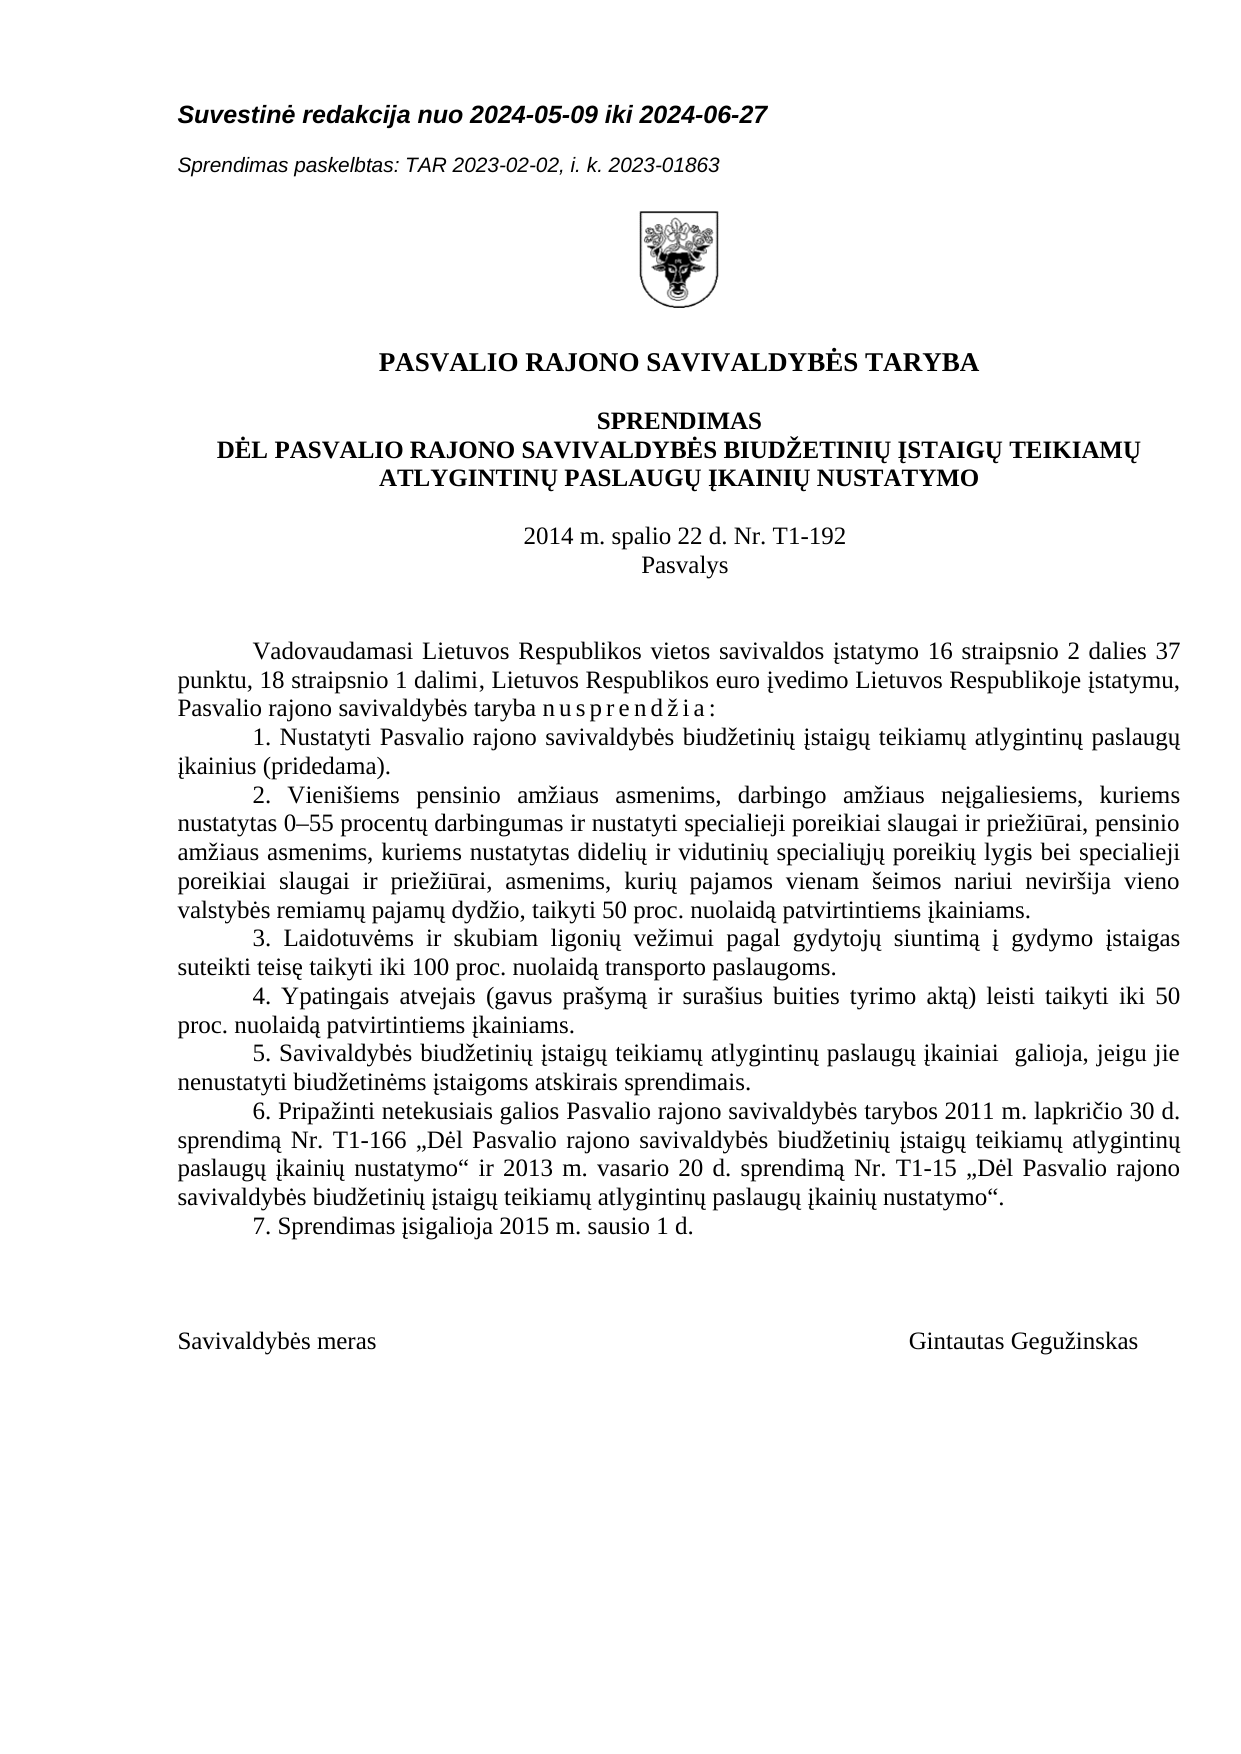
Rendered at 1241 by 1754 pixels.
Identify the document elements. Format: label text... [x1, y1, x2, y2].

text Pasvalio rajono savivaldybės taryba [177, 346, 1181, 377]
text 3. Laidotuvėms ir skubiam ligonių vežimui pagal gydytojų siuntimą į gydymo įstaigas suteikti teisę taikyti iki 100 proc. nuolaidą transporto paslaugoms. [177, 923, 1181, 981]
text Vadovaudamasi Lietuvos Respublikos vietos savivaldos įstatymo 16 straipsnio 2 dalies 37 punktu, 18 straipsnio 1 dalimi, Lietuvos Respublikos euro įvedimo Lietuvos Respublikoje įstatymu, Pasvalio rajono savivaldybės taryba nusprendžia: [177, 636, 1181, 722]
text Sprendimas paskelbtas: TAR 2023-02-02, i. k. 2023-01863 [177, 153, 1181, 177]
text 4. Ypatingais atvejais (gavus prašymą ir surašius buities tyrimo aktą) leisti taikyti iki 50 proc. nuolaidą patvirtintiems įkainiams. [177, 981, 1181, 1038]
text 6. Pripažinti netekusiais galios Pasvalio rajono savivaldybės tarybos 2011 m. lapkričio 30 d. sprendimą Nr. T1-166 „Dėl Pasvalio rajono savivaldybės biudžetinių įstaigų teikiamų atlygintinų paslaugų įkainių nustatymo“ ir 2013 m. vasario 20 d. sprendimą Nr. T1-15 „Dėl Pasvalio rajono savivaldybės biudžetinių įstaigų teikiamų atlygintinų paslaugų įkainių nustatymo“. [177, 1096, 1181, 1211]
text Savivaldybės meras Gintautas Gegužinskas [177, 1326, 1181, 1355]
text 7. Sprendimas įsigalioja 2015 m. sausio 1 d. [177, 1211, 1181, 1240]
text DĖL PASVALIO RAJONO SAVIVALDYBĖS BIUDŽETINIŲ ĮSTAIGŲ TEIKIAMŲ ATLYGINTINŲ PASLAUGŲ ĮKAINIŲ NUSTATYMO [177, 435, 1181, 492]
text 2014 m. spalio 22 d. Nr. T1-192 [188, 521, 1181, 550]
text sprendimas [177, 406, 1181, 435]
text Pasvalys [188, 550, 1181, 578]
text 5. Savivaldybės biudžetinių įstaigų teikiamų atlygintinų paslaugų įkainiai galioja, jeigu jie nenustatyti biudžetinėms įstaigoms atskirais sprendimais. [177, 1038, 1181, 1096]
text 1. Nustatyti Pasvalio rajono savivaldybės biudžetinių įstaigų teikiamų atlygintinų paslaugų įkainius (pridedama). [177, 722, 1181, 780]
text Suvestinė redakcija nuo 2024-05-09 iki 2024-06-27 [177, 100, 1181, 129]
text 2. Vienišiems pensinio amžiaus asmenims, darbingo amžiaus neįgaliesiems, kuriems nustatytas 0–55 procentų darbingumas ir nustatyti specialieji poreikiai slaugai ir priežiūrai, pensinio amžiaus asmenims, kuriems nustatytas didelių ir vidutinių specialiųjų poreikių lygis bei specialieji poreikiai slaugai ir priežiūrai, asmenims, kurių pajamos vienam šeimos nariui neviršija vieno valstybės remiamų pajamų dydžio, taikyti 50 proc. nuolaidą patvirtintiems įkainiams. [177, 780, 1181, 923]
